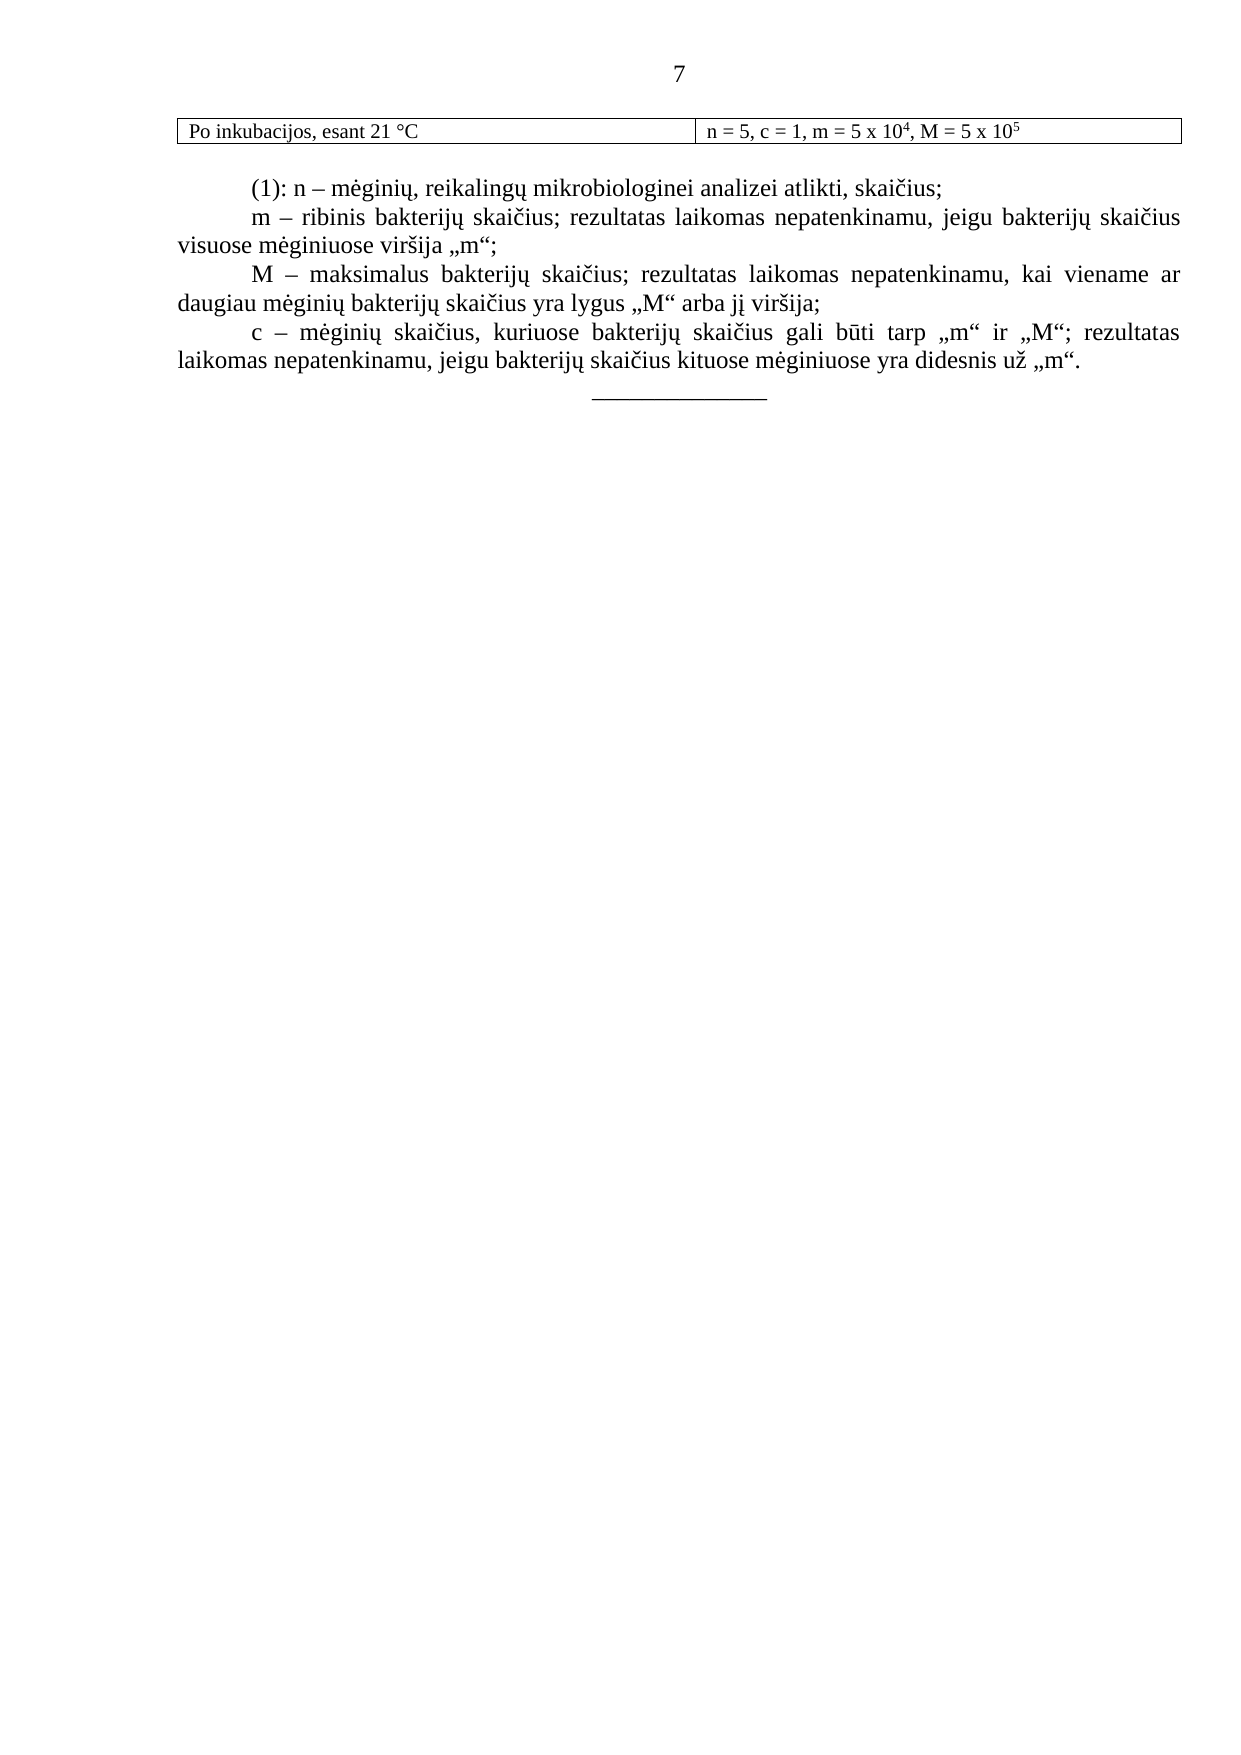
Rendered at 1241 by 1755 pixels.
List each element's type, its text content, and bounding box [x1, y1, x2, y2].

text ______________ [177, 374, 1181, 403]
table_cell n = 5, c = 1, m = 5 x 104, M = 5 x 105 [696, 119, 1181, 143]
text (1): n – mėginių, reikalingų mikrobiologinei analizei atlikti, skaičius; [177, 173, 1181, 202]
text c – mėginių skaičius, kuriuose bakterijų skaičius gali būti tarp „m“ ir „M“; rezultatas laikomas nepatenkinamu, jeigu bakterijų skaičius kituose mėginiuose yra didesnis už „m“. [177, 317, 1181, 374]
text M – maksimalus bakterijų skaičius; rezultatas laikomas nepatenkinamu, kai viename ar daugiau mėginių bakterijų skaičius yra lygus „M“ arba jį viršija; [177, 259, 1181, 317]
text m – ribinis bakterijų skaičius; rezultatas laikomas nepatenkinamu, jeigu bakterijų skaičius visuose mėginiuose viršija „m“; [177, 202, 1181, 259]
table_cell Po inkubacijos, esant 21 °C [178, 119, 695, 143]
